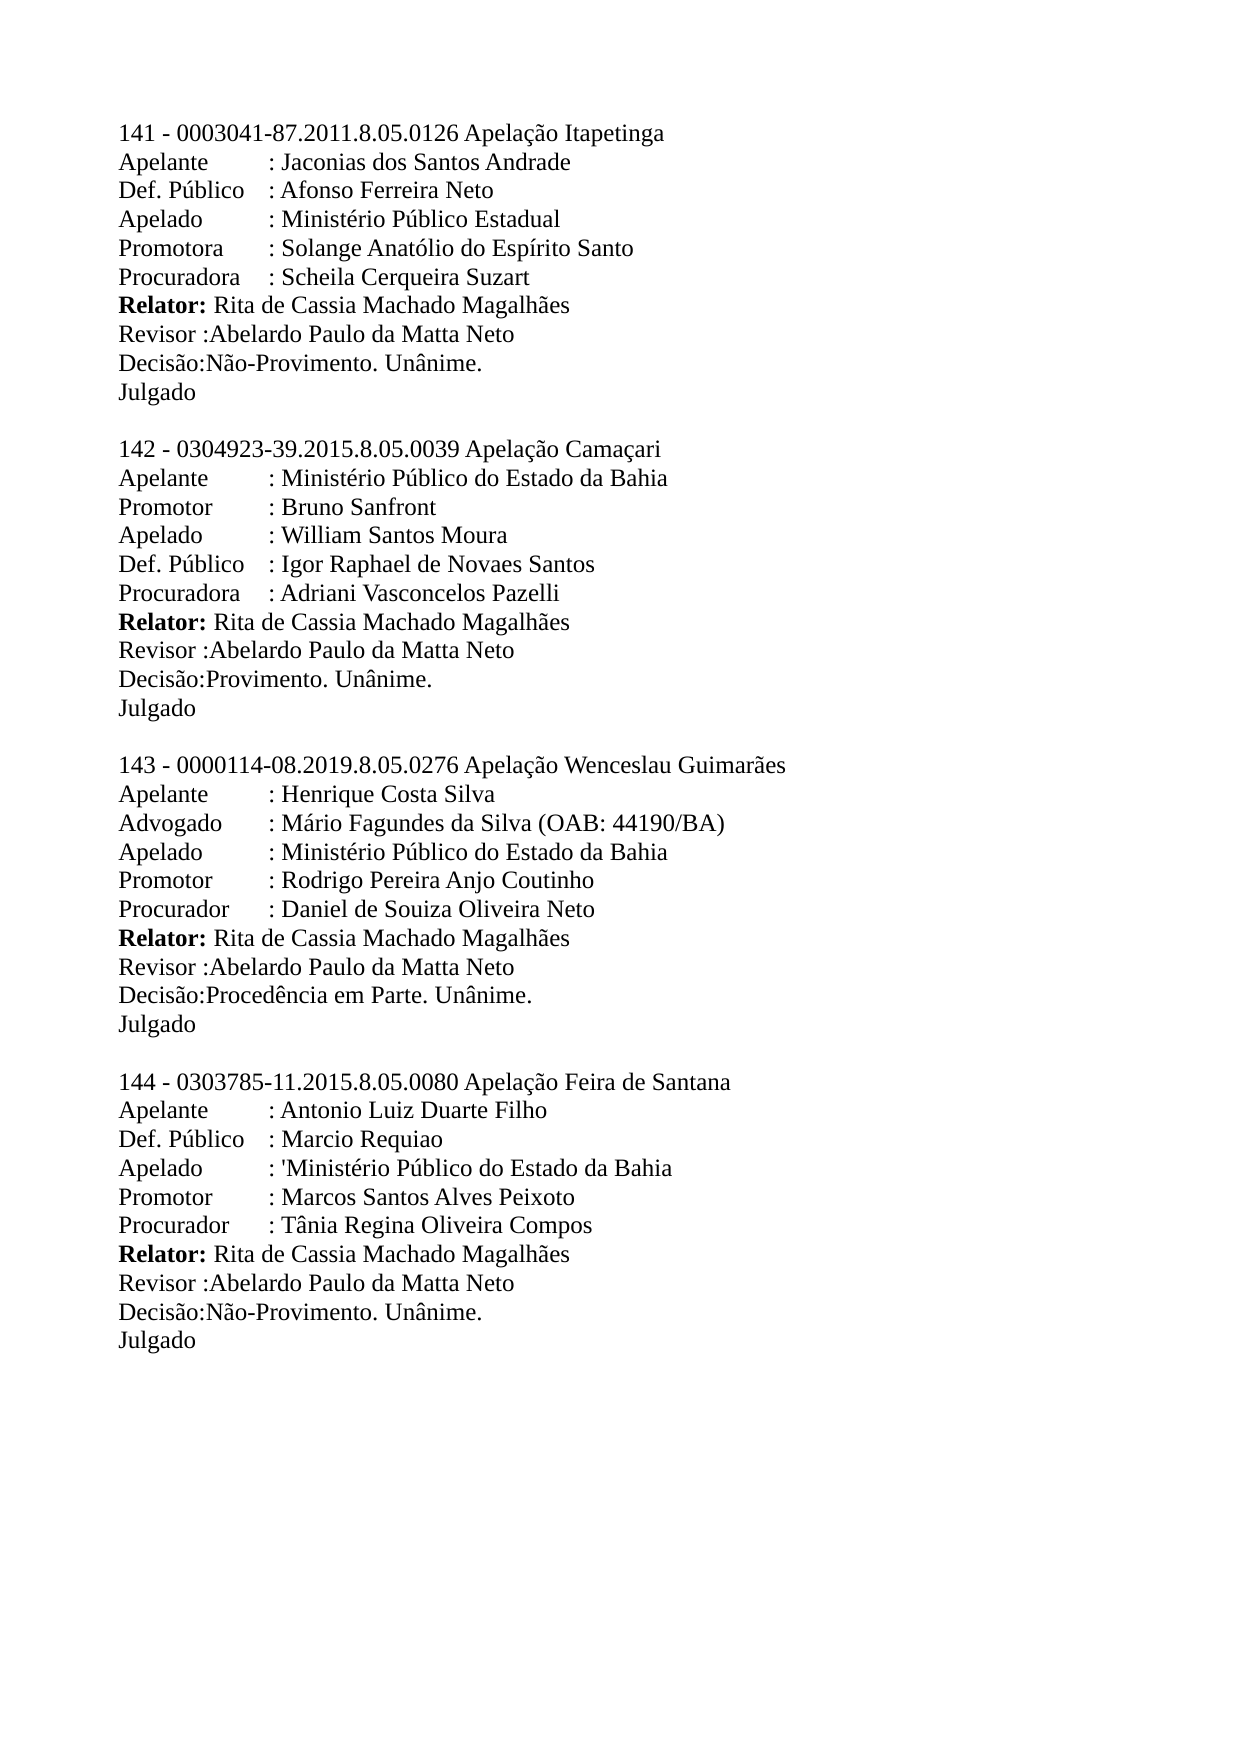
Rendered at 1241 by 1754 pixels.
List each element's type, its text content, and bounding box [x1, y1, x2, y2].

text Decisão:Não-Provimento. Unânime. [118, 348, 1122, 377]
text Julgado [118, 377, 1122, 406]
text Julgado [118, 1009, 1122, 1038]
text 141 - 0003041-87.2011.8.05.0126 Apelação Itapetinga [118, 118, 1122, 147]
text Revisor :Abelardo Paulo da Matta Neto [118, 636, 1122, 664]
text Apelante : Henrique Costa Silva Advogado : Mário Fagundes da Silva (OAB: 44190/BA) Apelado : Ministério Público do Estado da Bahia Promotor : Rodrigo Pereira Anjo Coutinho Procurador : Daniel de Souiza Oliveira Neto Relator: Rita de Cassia Machado Magalhães [118, 779, 1122, 952]
text Decisão:Procedência em Parte. Unânime. [118, 981, 1122, 1009]
text Apelante : Jaconias dos Santos Andrade Def. Público : Afonso Ferreira Neto Apelado : Ministério Público Estadual Promotora : Solange Anatólio do Espírito Santo Procuradora : Scheila Cerqueira Suzart Relator: Rita de Cassia Machado Magalhães [118, 147, 1122, 319]
text 144 - 0303785-11.2015.8.05.0080 Apelação Feira de Santana [118, 1067, 1122, 1096]
text Julgado [118, 1326, 1122, 1354]
text Apelante : Antonio Luiz Duarte Filho Def. Público : Marcio Requiao Apelado : 'Ministério Público do Estado da Bahia Promotor : Marcos Santos Alves Peixoto Procurador : Tânia Regina Oliveira Compos Relator: Rita de Cassia Machado Magalhães [118, 1096, 1122, 1268]
text 142 - 0304923-39.2015.8.05.0039 Apelação Camaçari [118, 434, 1122, 463]
text Decisão:Provimento. Unânime. [118, 664, 1122, 693]
text Revisor :Abelardo Paulo da Matta Neto [118, 952, 1122, 981]
text 143 - 0000114-08.2019.8.05.0276 Apelação Wenceslau Guimarães [118, 751, 1122, 779]
text Decisão:Não-Provimento. Unânime. [118, 1297, 1122, 1326]
text Revisor :Abelardo Paulo da Matta Neto [118, 1268, 1122, 1297]
text Apelante : Ministério Público do Estado da Bahia Promotor : Bruno Sanfront Apelado : William Santos Moura Def. Público : Igor Raphael de Novaes Santos Procuradora : Adriani Vasconcelos Pazelli Relator: Rita de Cassia Machado Magalhães [118, 463, 1122, 636]
text Julgado [118, 693, 1122, 722]
text Revisor :Abelardo Paulo da Matta Neto [118, 319, 1122, 348]
